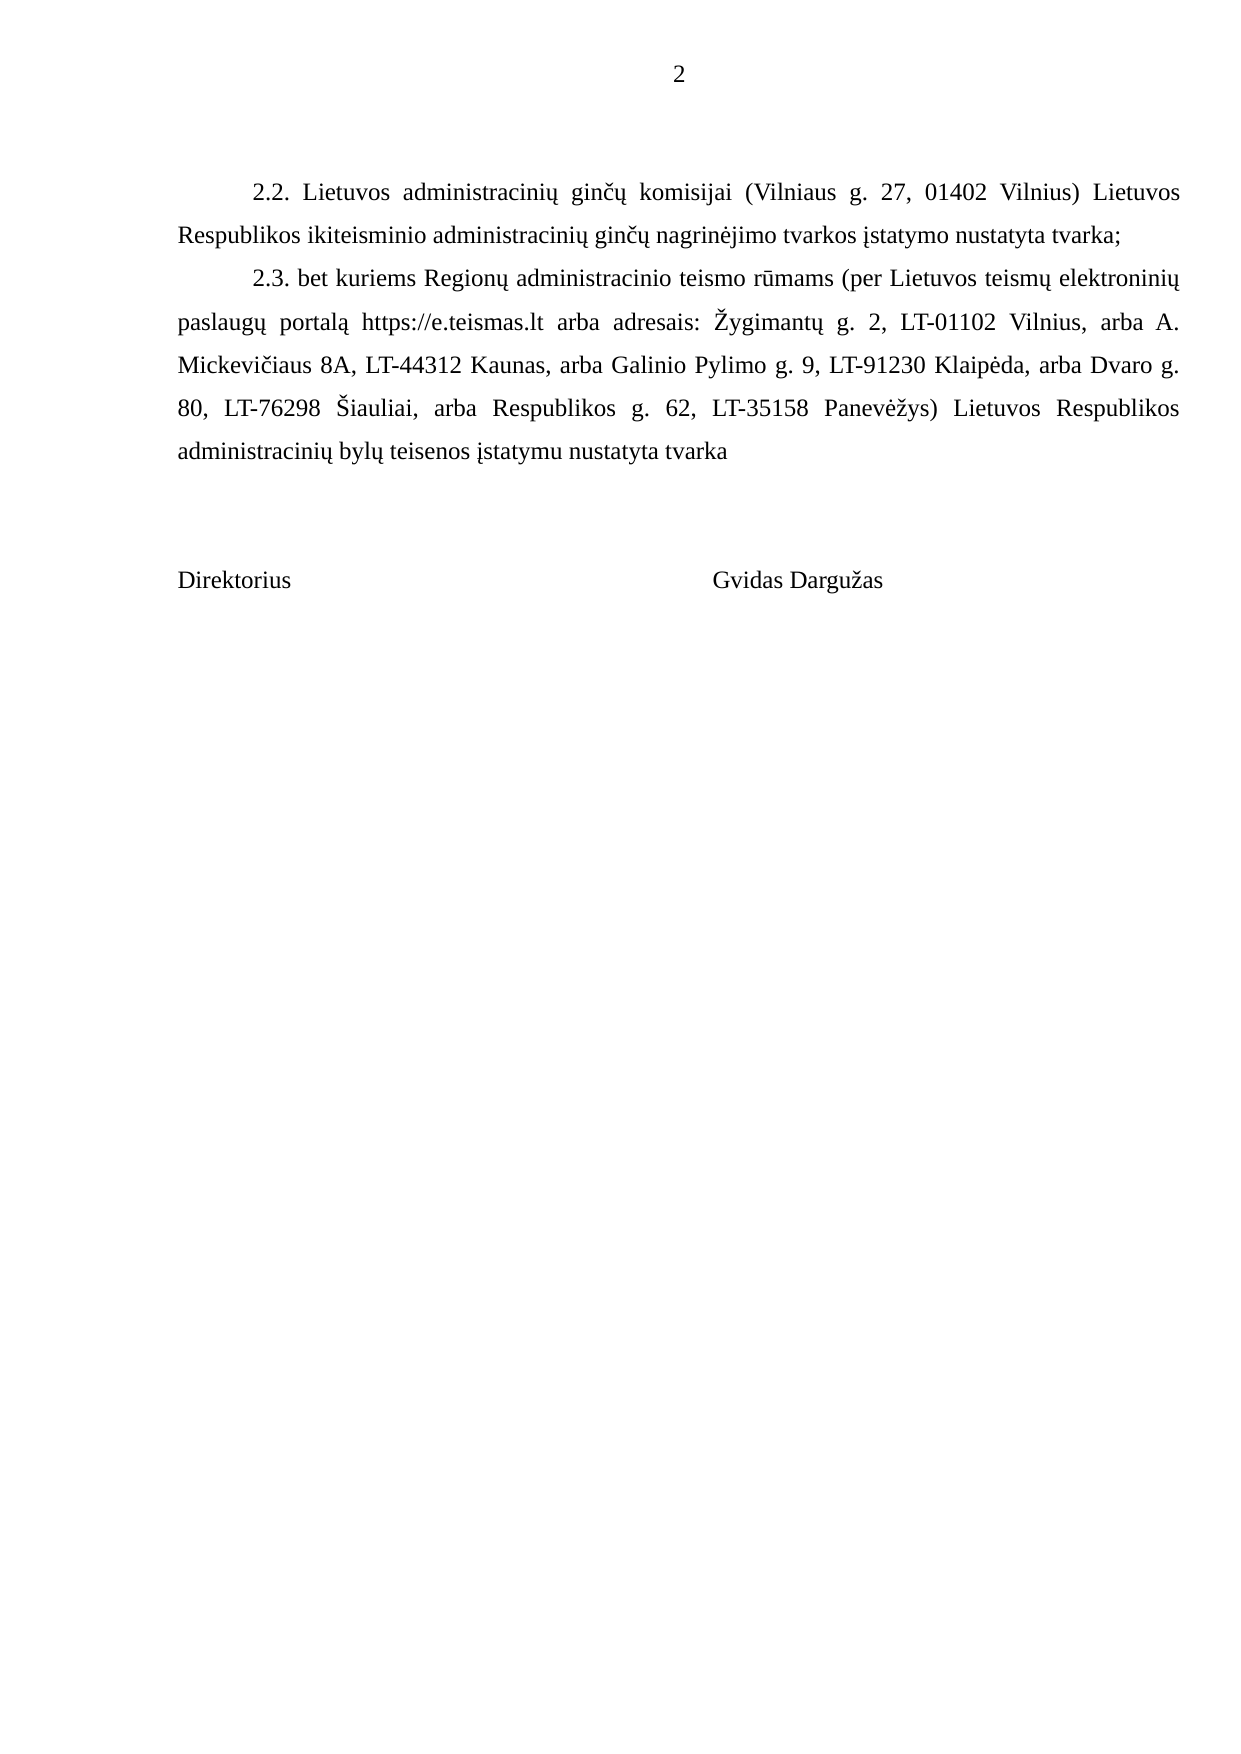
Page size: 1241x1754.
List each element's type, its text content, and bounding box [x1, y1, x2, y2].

text 2.2. Lietuvos administracinių ginčų komisijai (Vilniaus g. 27, 01402 Vilnius) Lietuvos Respublikos ikiteisminio administracinių ginčų nagrinėjimo tvarkos įstatymo nustatyta tvarka; [177, 177, 1181, 249]
text Direktorius Gvidas Dargužas [177, 565, 1181, 594]
text 2.3. bet kuriems Regionų administracinio teismo rūmams (per Lietuvos teismų elektroninių paslaugų portalą https://e.teismas.lt arba adresais: Žygimantų g. 2, LT-01102 Vilnius, arba A. Mickevičiaus 8A, LT-44312 Kaunas, arba Galinio Pylimo g. 9, LT-91230 Klaipėda, arba Dvaro g. 80, LT-76298 Šiauliai, arba Respublikos g. 62, LT-35158 Panevėžys) Lietuvos Respublikos administracinių bylų teisenos įstatymu nustatyta tvarka [177, 263, 1181, 465]
